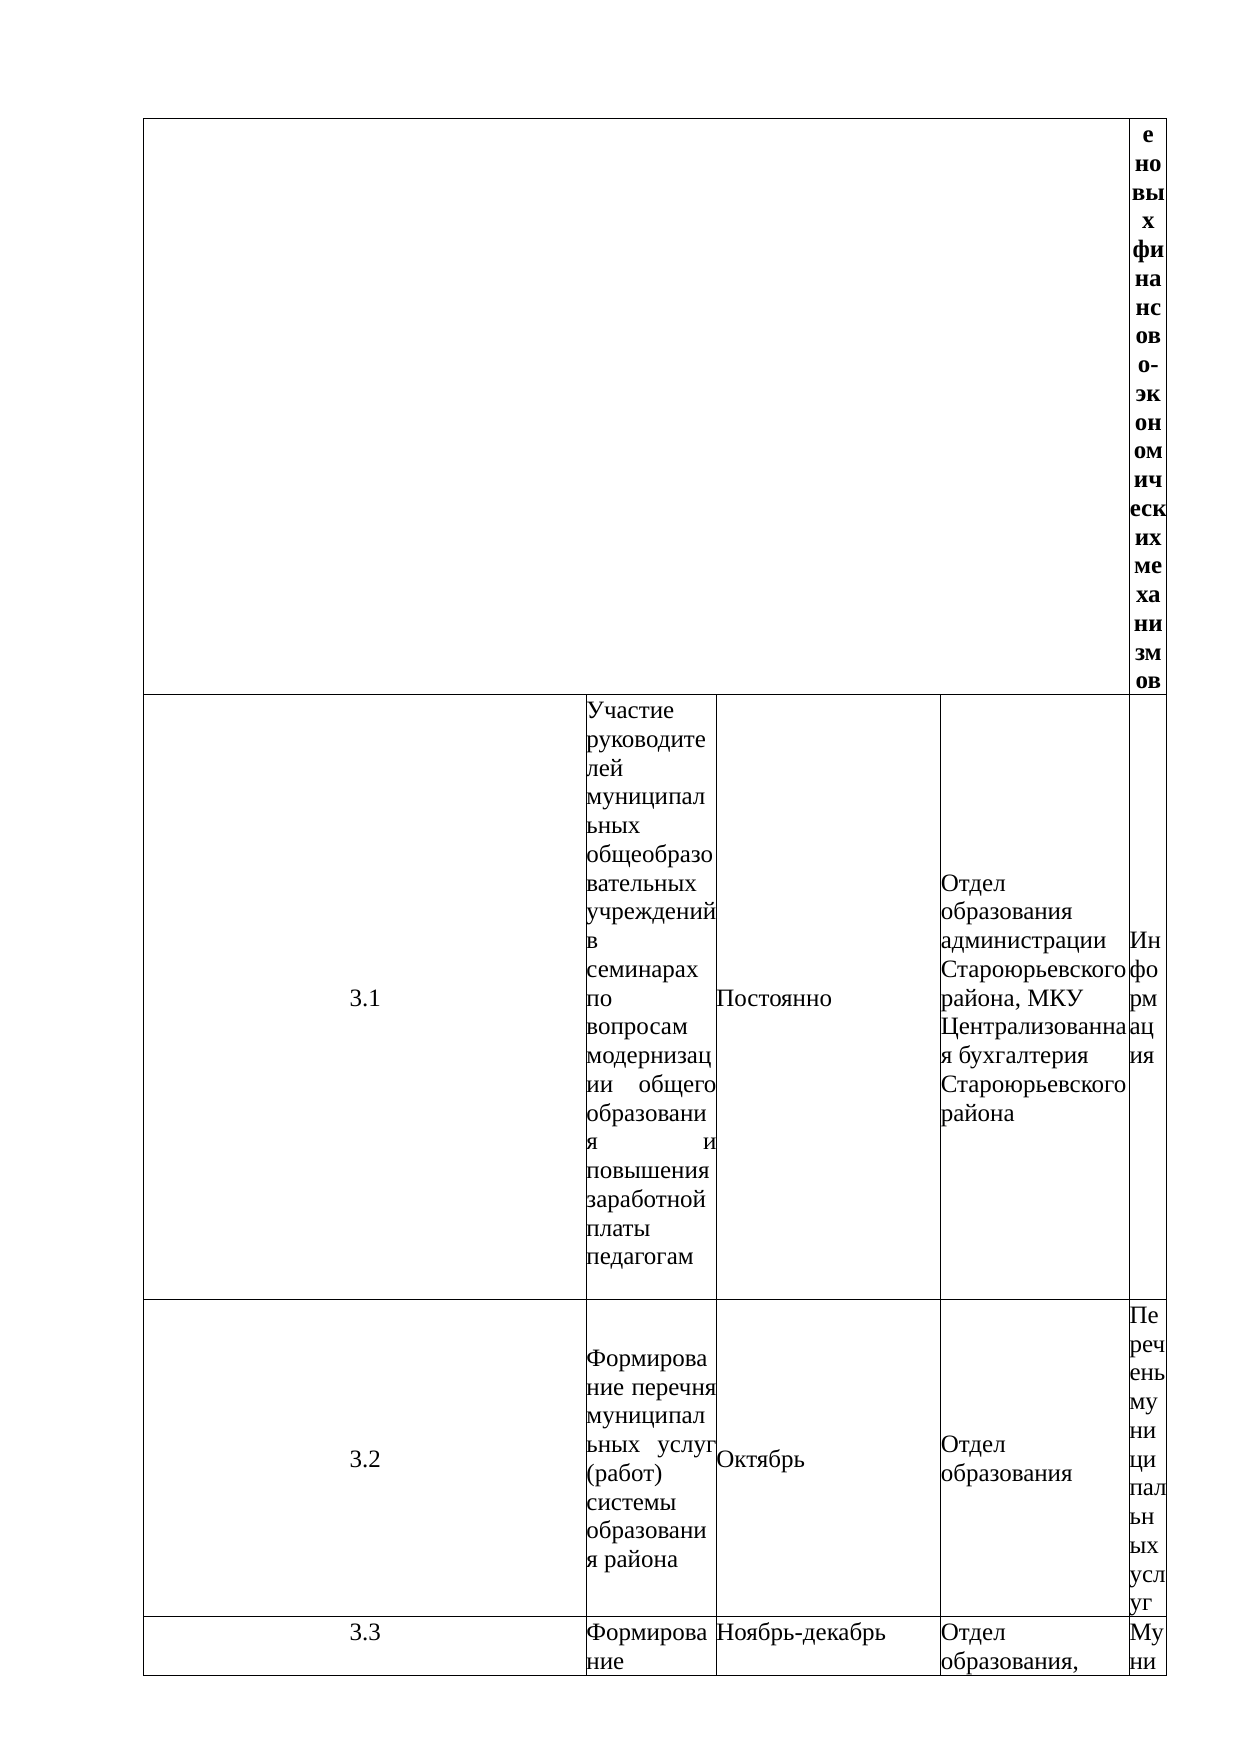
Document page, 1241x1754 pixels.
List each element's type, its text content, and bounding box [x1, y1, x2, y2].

table_cell Формирование [587, 1617, 716, 1675]
table_cell 3.1 [144, 695, 586, 1299]
table_cell Отдел образования, [941, 1617, 1129, 1675]
table_cell Перечень муниципальных услуг [1130, 1300, 1166, 1616]
table_cell Отдел образования [941, 1300, 1129, 1616]
table_cell Формирование перечня муниципальных услуг (работ) системы образования района [587, 1300, 716, 1616]
table_cell Муни [1130, 1617, 1166, 1675]
table_cell Ноябрь-декабрь [717, 1617, 940, 1675]
table_cell Октябрь [717, 1300, 940, 1616]
table_cell Постоянно [717, 695, 940, 1299]
table_cell Участие руководителей муниципальных общеобразовательных учреждений в семинарах по вопросам модернизации общего образования и повышения заработной платы педагогам [587, 695, 716, 1299]
table_cell [144, 119, 1129, 694]
table_cell 3.3 [144, 1617, 586, 1675]
table_cell Отдел образования администрации Староюрьевского района, МКУ Централизованная бухгалтерия Староюрьевского района [941, 695, 1129, 1299]
table_cell е новых финансово-экономических механизмов [1130, 119, 1166, 694]
table_cell Информация [1130, 695, 1166, 1299]
table_cell 3.2 [144, 1300, 586, 1616]
